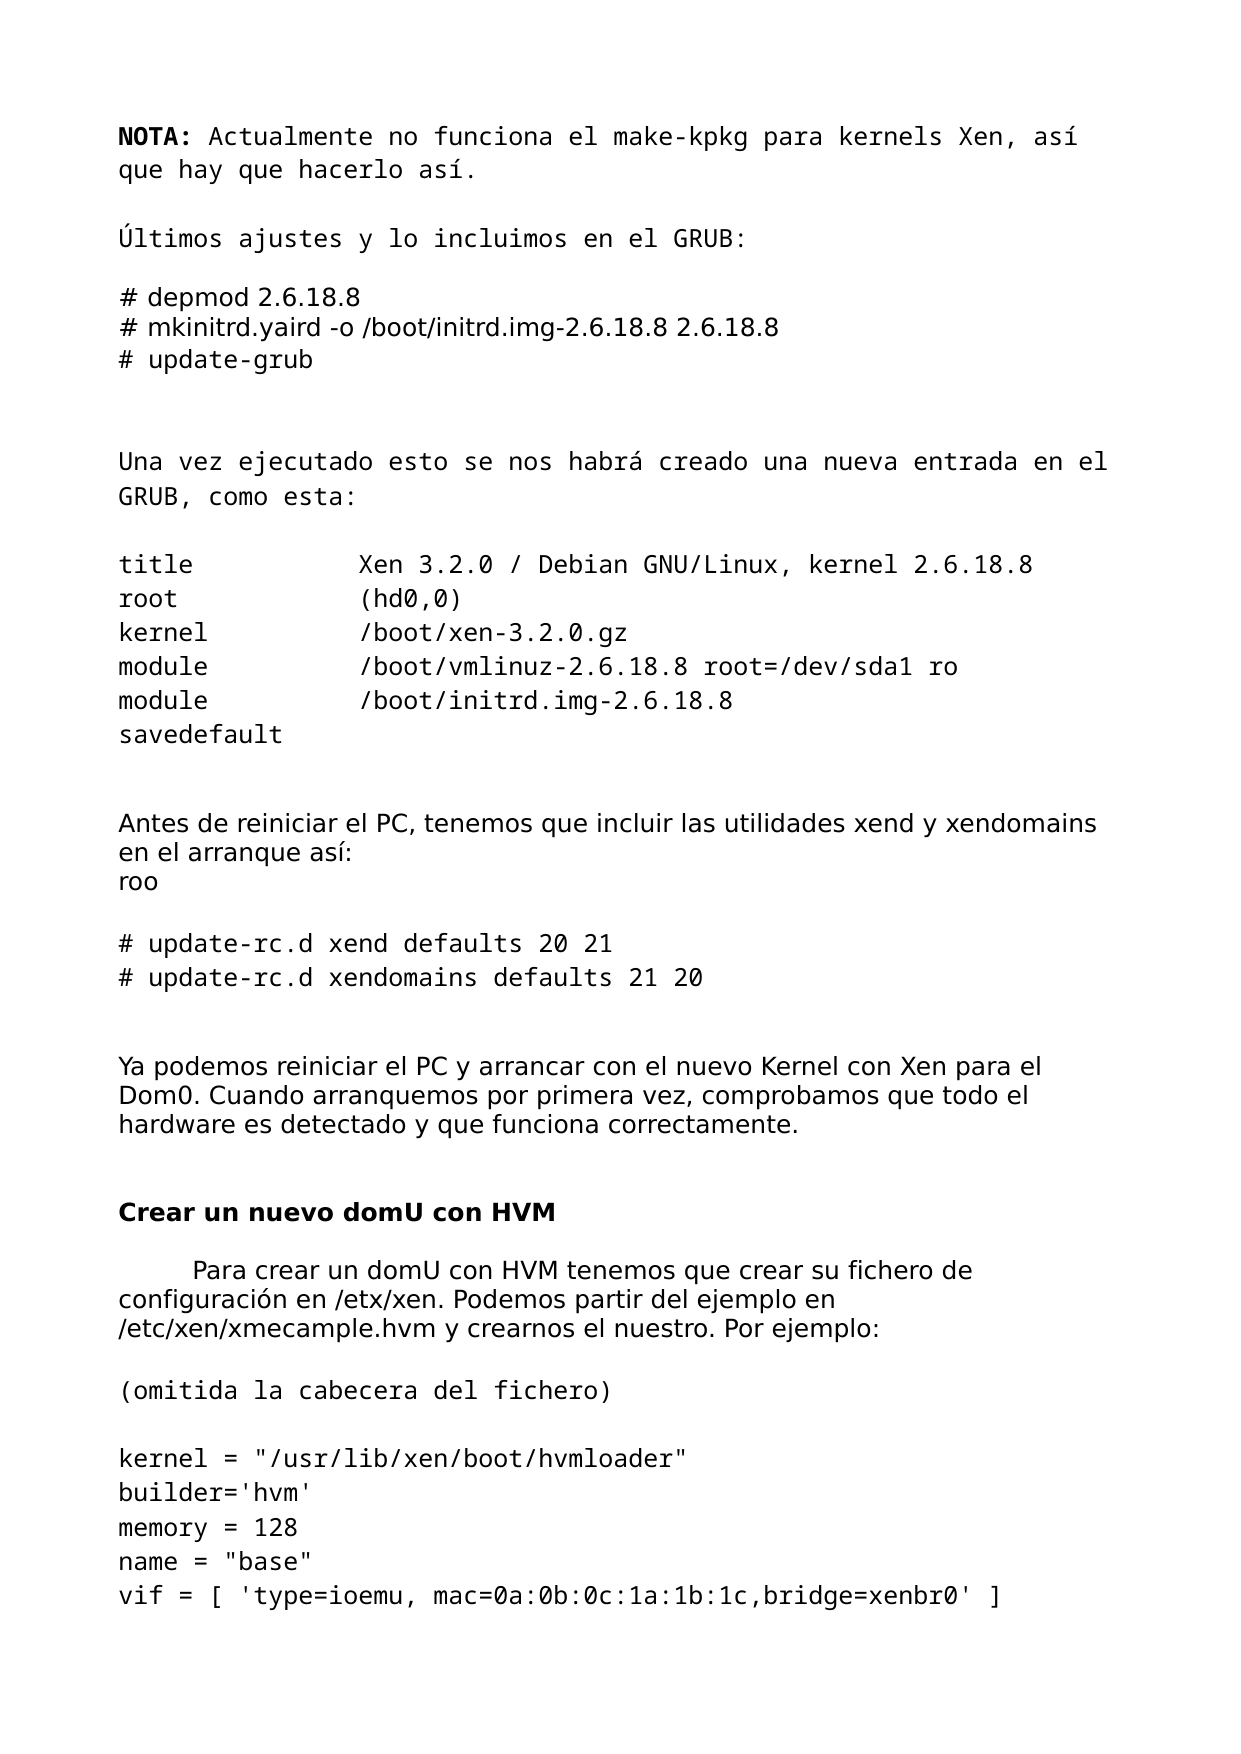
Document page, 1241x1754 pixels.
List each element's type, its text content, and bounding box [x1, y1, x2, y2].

text builder='hvm' [118, 1475, 1122, 1509]
text Últimos ajustes y lo incluimos en el GRUB: [118, 220, 1122, 254]
text Crear un nuevo domU con HVM [118, 1198, 1122, 1227]
text kernel = "/usr/lib/xen/boot/hvmloader" [118, 1441, 1122, 1475]
text (omitida la cabecera del fichero) [118, 1373, 1122, 1407]
text Ya podemos reiniciar el PC y arrancar con el nuevo Kernel con Xen para el Dom0. Cuando arranquemos por primera vez, comprobamos que todo el hardware es detectado y que funciona correctamente. [118, 1052, 1122, 1139]
text # update-rc.d xendomains defaults 21 20 [118, 960, 1122, 994]
text title Xen 3.2.0 / Debian GNU/Linux, kernel 2.6.18.8 [118, 546, 1122, 580]
text name = "base" [118, 1543, 1122, 1577]
text module /boot/initrd.img-2.6.18.8 [118, 682, 1122, 717]
text Para crear un domU con HVM tenemos que crear su fichero de configuración en /etx/xen. Podemos partir del ejemplo en /etc/xen/xmecample.hvm y crearnos el nuestro. Por ejemplo: [118, 1256, 1122, 1344]
text Una vez ejecutado esto se nos habrá creado una nueva entrada en el GRUB, como esta: [118, 444, 1122, 512]
text Antes de reiniciar el PC, tenemos que incluir las utilidades xend y xendomains en el arranque así: [118, 809, 1122, 867]
text kernel /boot/xen-3.2.0.gz [118, 614, 1122, 648]
text # depmod 2.6.18.8 [118, 283, 1122, 313]
text module /boot/vmlinuz-2.6.18.8 root=/dev/sda1 ro [118, 648, 1122, 682]
text root (hd0,0) [118, 580, 1122, 614]
text # mkinitrd.yaird -o /boot/initrd.img-2.6.18.8 2.6.18.8 [118, 313, 1122, 342]
text memory = 128 [118, 1509, 1122, 1543]
text # update-rc.d xend defaults 20 21 [118, 926, 1122, 960]
text vif = [ 'type=ioemu, mac=0a:0b:0c:1a:1b:1c,bridge=xenbr0' ] [118, 1577, 1122, 1611]
text # update-grub [118, 342, 1122, 376]
text roo [118, 867, 1122, 896]
text NOTA: Actualmente no funciona el make-kpkg para kernels Xen, así que hay que hacerlo así. [118, 118, 1122, 186]
text savedefault [118, 717, 1122, 751]
